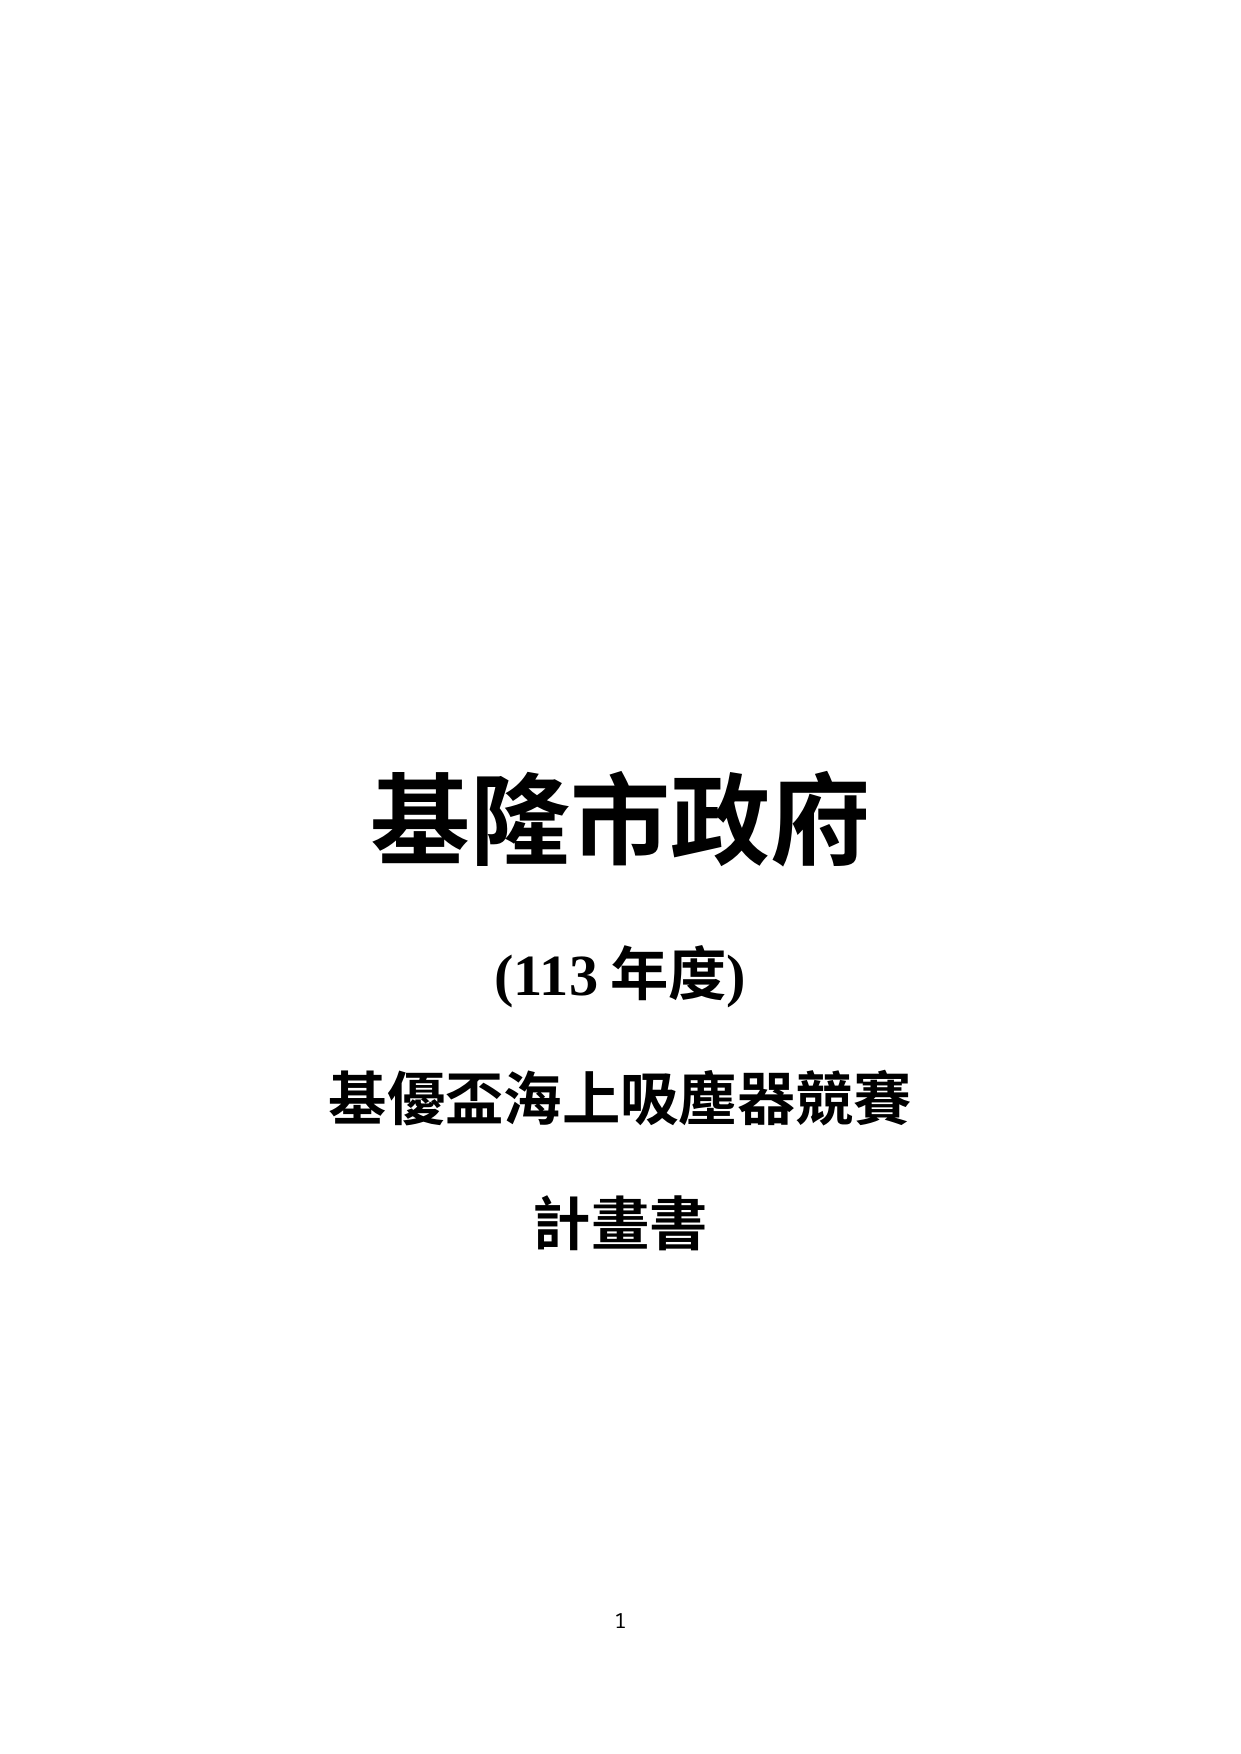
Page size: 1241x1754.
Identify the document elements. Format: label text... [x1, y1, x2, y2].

text 基隆市政府 [148, 709, 1092, 897]
text (113年度) [148, 897, 1092, 1022]
text 計畫書 [148, 1147, 1092, 1272]
text 基優盃海上吸塵器競賽 [148, 1022, 1092, 1147]
